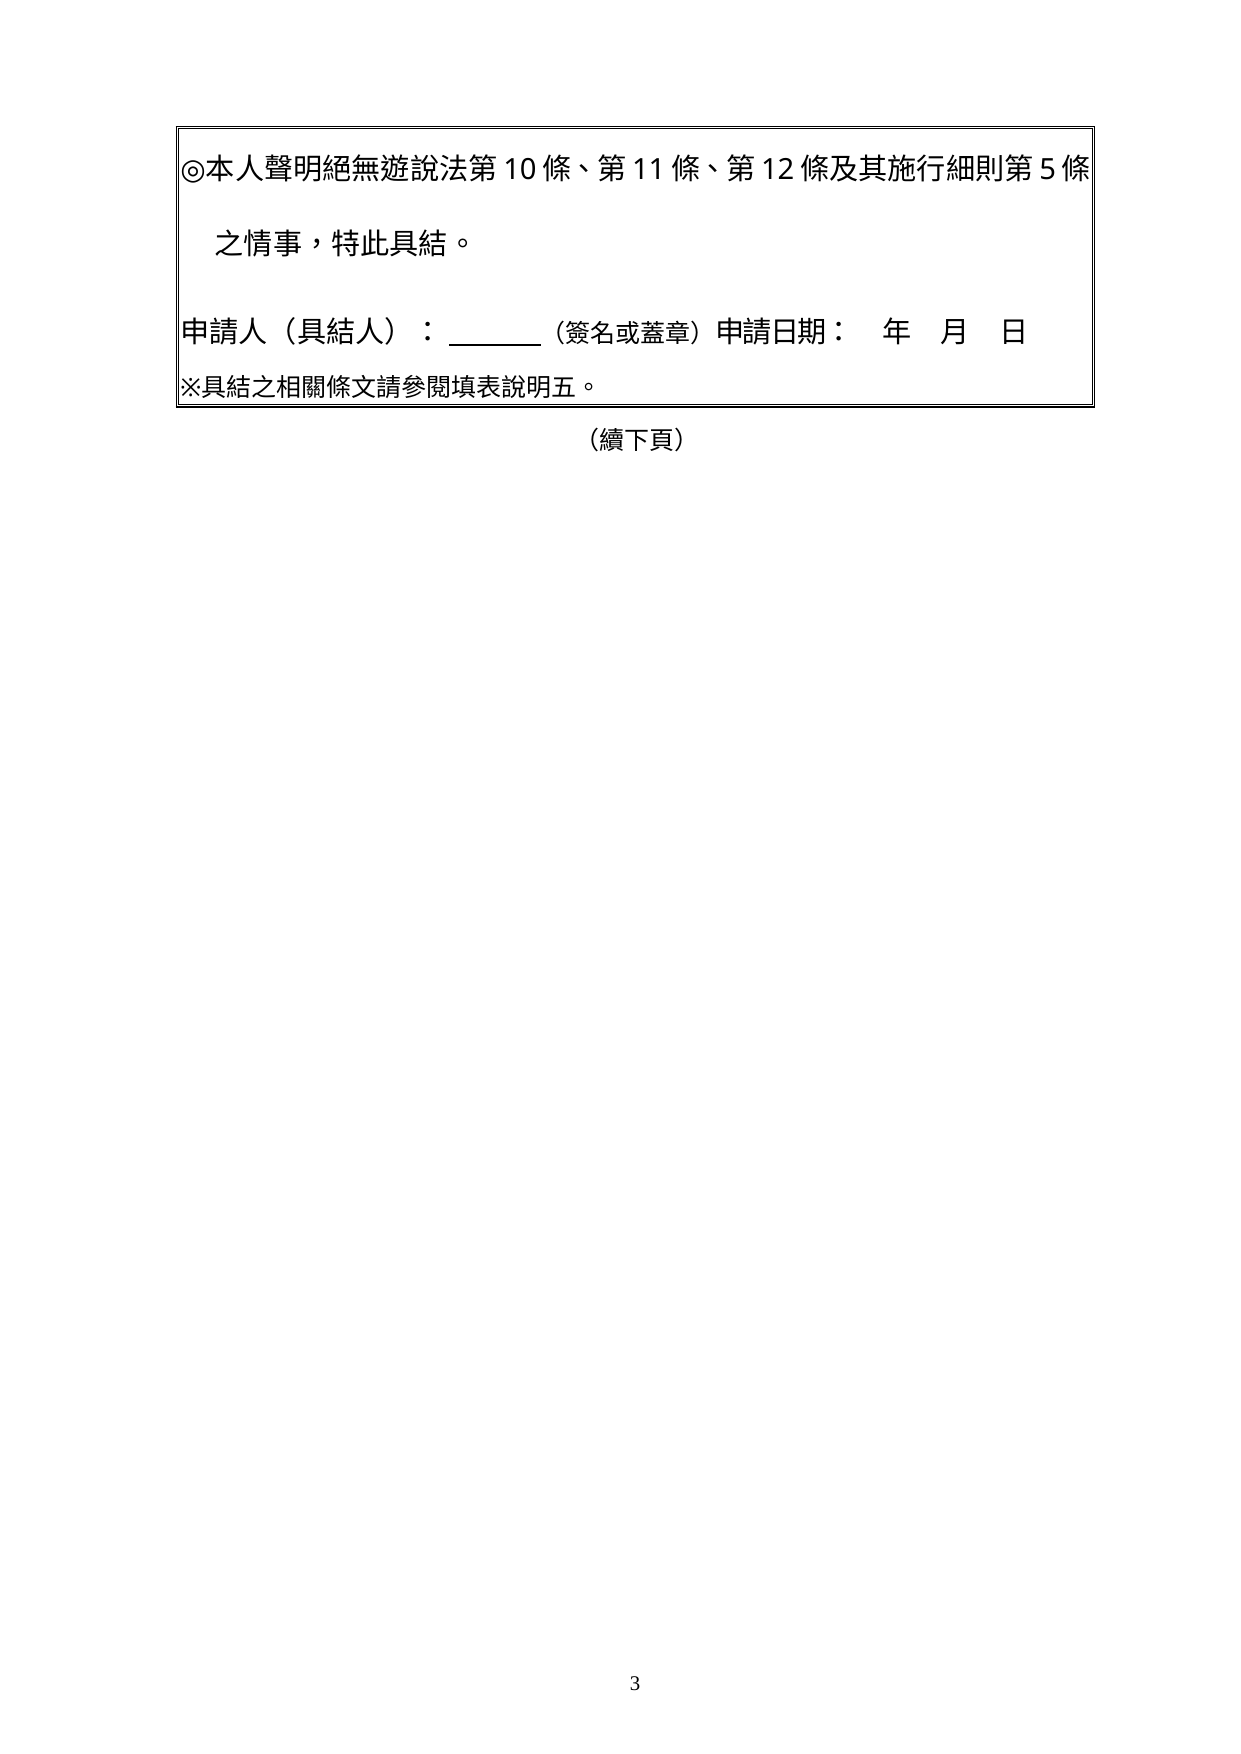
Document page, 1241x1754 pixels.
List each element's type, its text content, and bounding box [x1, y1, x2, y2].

table_cell ◎本人聲明絕無遊說法第10條、第11條、第12條及其施行細則第5條之情事，特此具結。 申請人（具結人）： （簽名或蓋章）申請日期： 年 月 日 ※具結之相關條文請參閱填表說明五。 [484, 413, 775, 464]
table_cell ◎本人聲明絕無遊說法第10條、第11條、第12條及其施行細則第5條之情事，特此具結。 申請人（具結人）： （簽名或蓋章）申請日期： 年 月 日 ※具結之相關條文請參閱填表說明五。 [179, 129, 1092, 404]
